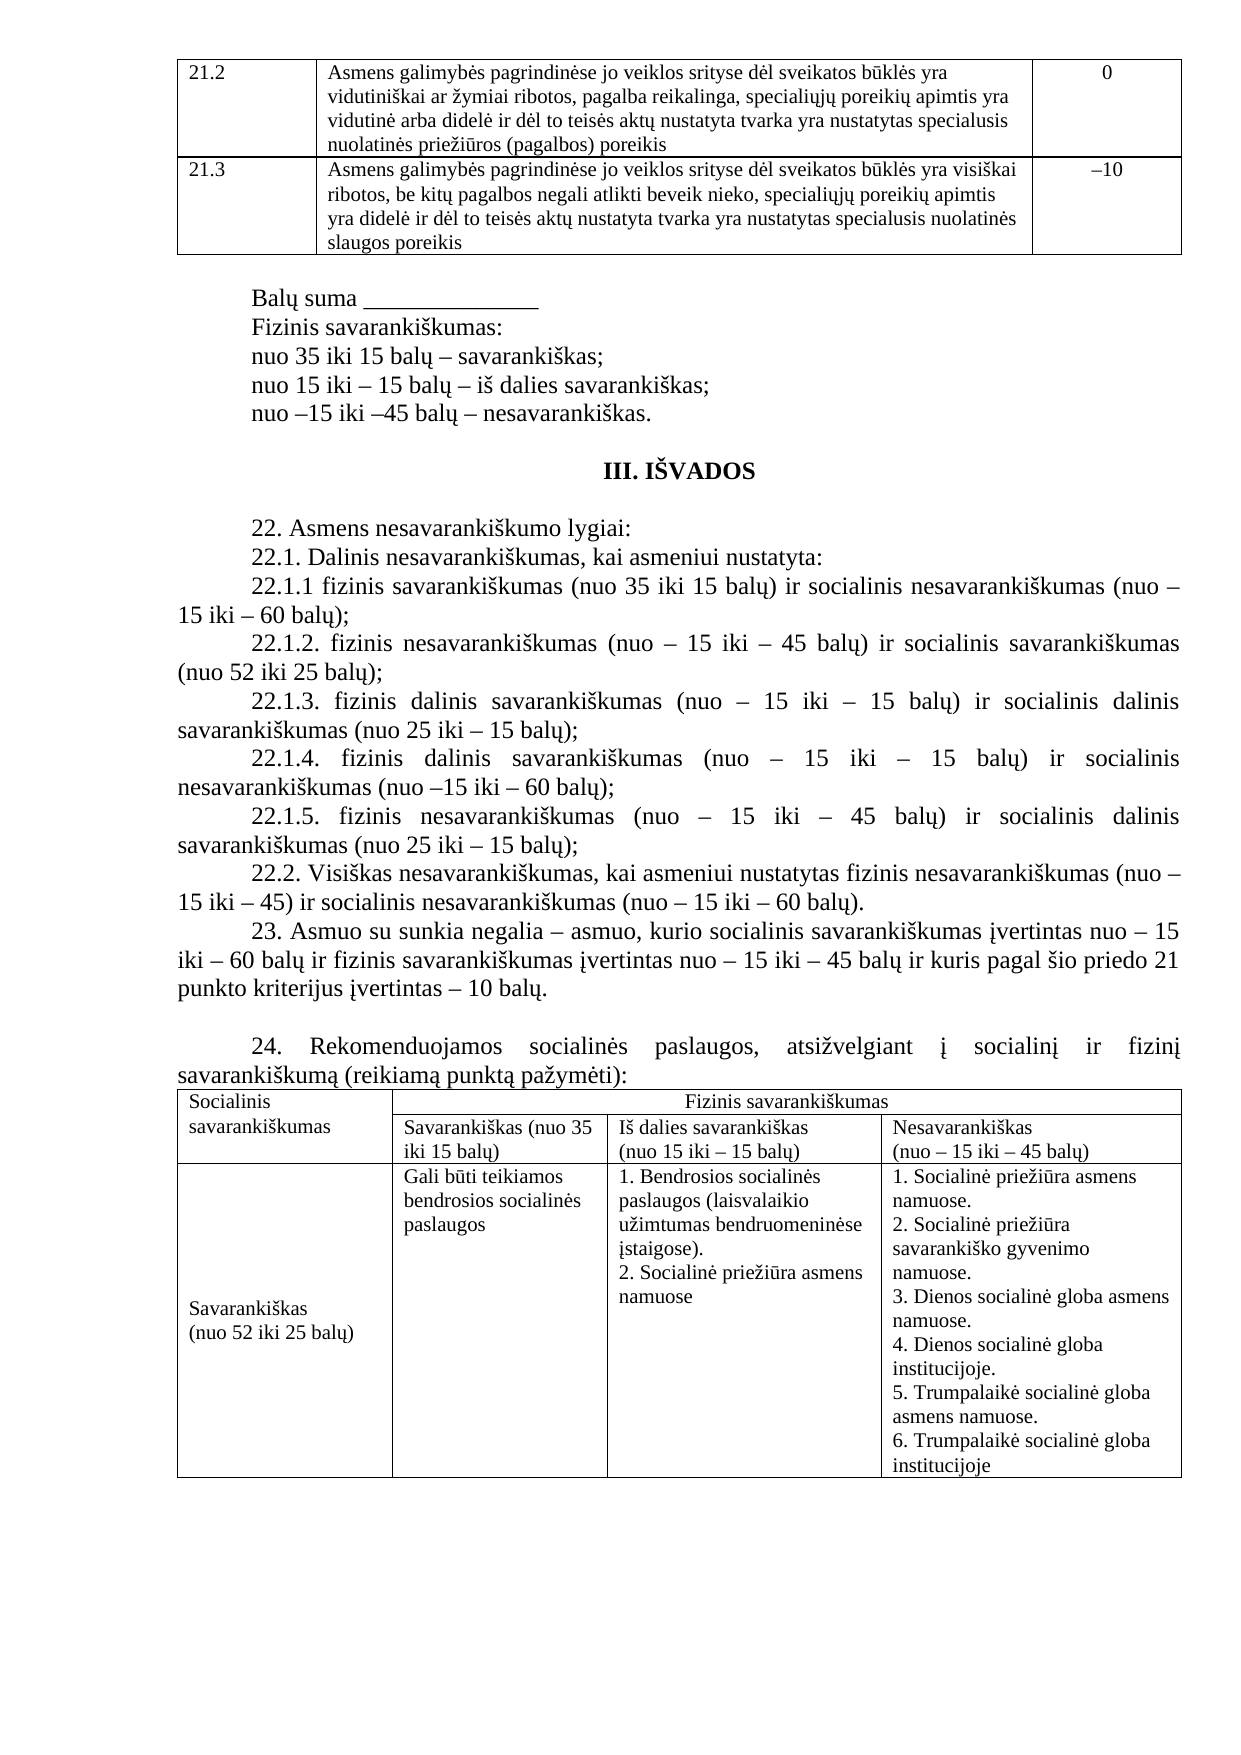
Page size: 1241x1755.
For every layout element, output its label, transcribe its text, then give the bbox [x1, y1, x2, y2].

table_cell 21.2 [178, 60, 316, 156]
table_header Fizinis savarankiškumas [393, 1090, 1181, 1113]
text Fizinis savarankiškumas: [177, 312, 1181, 341]
table_cell 1. Socialinė priežiūra asmens namuose. 2. Socialinė priežiūra savarankiško gyvenimo namuose. 3. Dienos socialinė globa asmens namuose. 4. Dienos socialinė globa institucijoje. 5. Trumpalaikė socialinė globa asmens namuose. 6. Trumpalaikė socialinė globa institucijoje [882, 1164, 1181, 1477]
text 22.1.3. fizinis dalinis savarankiškumas (nuo – 15 iki – 15 balų) ir socialinis dalinis savarankiškumas (nuo 25 iki – 15 balų); [177, 686, 1181, 743]
text Balų suma ______________ [177, 283, 1181, 312]
text 22.1.2. fizinis nesavarankiškumas (nuo – 15 iki – 45 balų) ir socialinis savarankiškumas (nuo 52 iki 25 balų); [177, 628, 1181, 686]
text 22.1.4. fizinis dalinis savarankiškumas (nuo – 15 iki – 15 balų) ir socialinis nesavarankiškumas (nuo –15 iki – 60 balų); [177, 743, 1181, 801]
text 22.2. Visiškas nesavarankiškumas, kai asmeniui nustatytas fizinis nesavarankiškumas (nuo –15 iki – 45) ir socialinis nesavarankiškumas (nuo – 15 iki – 60 balų). [177, 858, 1181, 916]
text 22.1.5. fizinis nesavarankiškumas (nuo – 15 iki – 45 balų) ir socialinis dalinis savarankiškumas (nuo 25 iki – 15 balų); [177, 801, 1181, 858]
table_cell Savarankiškas (nuo 52 iki 25 balų) [178, 1164, 392, 1477]
table_cell Asmens galimybės pagrindinėse jo veiklos srityse dėl sveikatos būklės yra visiškai ribotos, be kitų pagalbos negali atlikti beveik nieko, specialiųjų poreikių apimtis yra didelė ir dėl to teisės aktų nustatyta tvarka yra nustatytas specialusis nuolatinės slaugos poreikis [317, 158, 1032, 254]
table_cell Savarankiškas (nuo 35 iki 15 balų) [393, 1115, 607, 1163]
table_cell Nesavarankiškas (nuo – 15 iki – 45 balų) [882, 1115, 1181, 1163]
text nuo 15 iki – 15 balų – iš dalies savarankiškas; [177, 370, 1181, 398]
table_cell 1. Bendrosios socialinės paslaugos (laisvalaikio užimtumas bendruomeninėse įstaigose). 2. Socialinė priežiūra asmens namuose [608, 1164, 881, 1477]
table_header Socialinis savarankiškumas [178, 1090, 392, 1163]
table_cell 21.3 [178, 158, 316, 254]
table_cell –10 [1033, 158, 1181, 254]
table_cell Iš dalies savarankiškas (nuo 15 iki – 15 balų) [608, 1115, 881, 1163]
text 22.1. Dalinis nesavarankiškumas, kai asmeniui nustatyta: [177, 542, 1181, 571]
table_cell 0 [1033, 60, 1181, 156]
text III. IŠVADOS [177, 456, 1181, 485]
table_cell Gali būti teikiamos bendrosios socialinės paslaugos [393, 1164, 607, 1477]
text 23. Asmuo su sunkia negalia – asmuo, kurio socialinis savarankiškumas įvertintas nuo – 15 iki – 60 balų ir fizinis savarankiškumas įvertintas nuo – 15 iki – 45 balų ir kuris pagal šio priedo 21 punkto kriterijus įvertintas – 10 balų. [177, 916, 1181, 1002]
table_cell Asmens galimybės pagrindinėse jo veiklos srityse dėl sveikatos būklės yra vidutiniškai ar žymiai ribotos, pagalba reikalinga, specialiųjų poreikių apimtis yra vidutinė arba didelė ir dėl to teisės aktų nustatyta tvarka yra nustatytas specialusis nuolatinės priežiūros (pagalbos) poreikis [317, 60, 1032, 156]
text 24. Rekomenduojamos socialinės paslaugos, atsižvelgiant į socialinį ir fizinį savarankiškumą (reikiamą punktą pažymėti): [177, 1031, 1181, 1088]
text 22.1.1 fizinis savarankiškumas (nuo 35 iki 15 balų) ir socialinis nesavarankiškumas (nuo –15 iki – 60 balų); [177, 571, 1181, 628]
text nuo –15 iki –45 balų – nesavarankiškas. [177, 398, 1181, 427]
text nuo 35 iki 15 balų – savarankiškas; [177, 341, 1181, 370]
text 22. Asmens nesavarankiškumo lygiai: [177, 513, 1181, 542]
